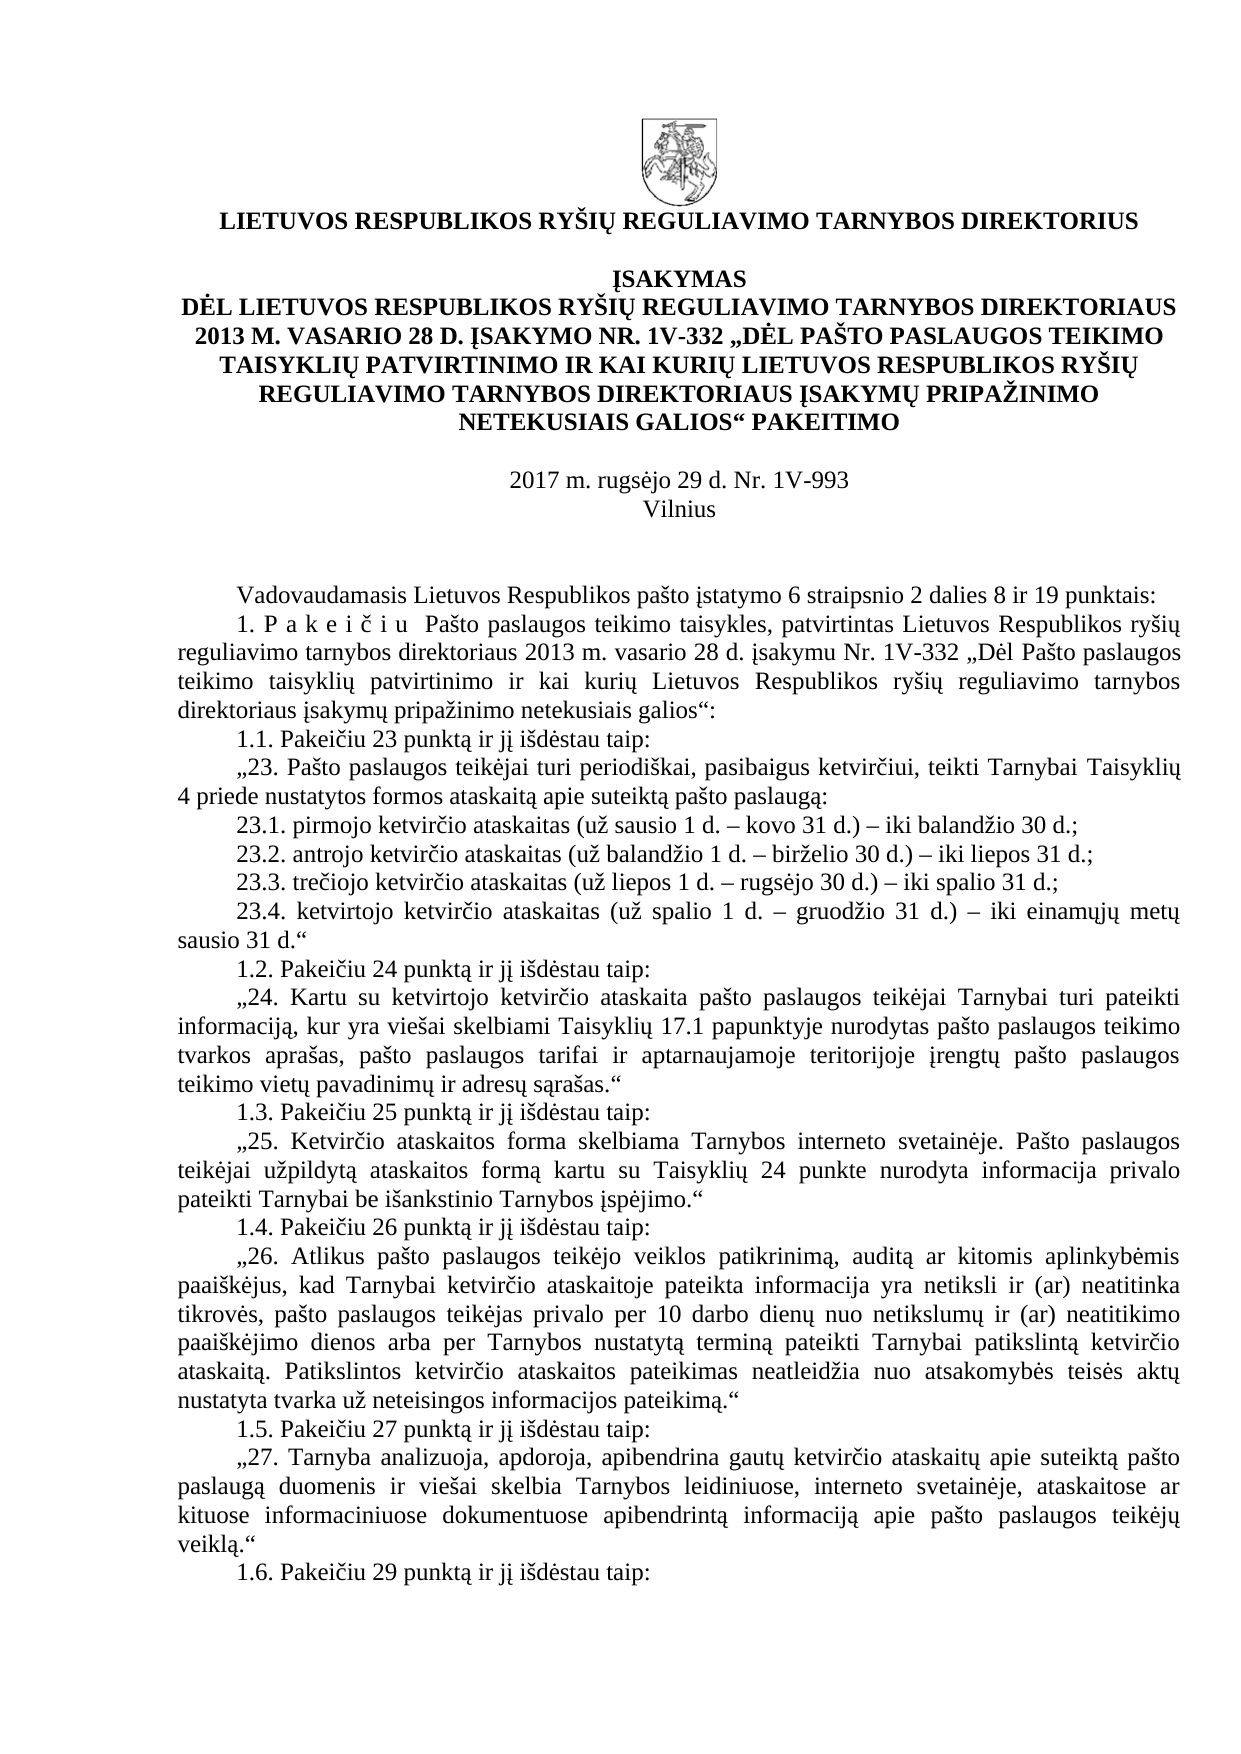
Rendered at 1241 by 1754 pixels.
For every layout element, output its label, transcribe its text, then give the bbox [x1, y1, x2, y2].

text „26. Atlikus pašto paslaugos teikėjo veiklos patikrinimą, auditą ar kitomis aplinkybėmis paaiškėjus, kad Tarnybai ketvirčio ataskaitoje pateikta informacija yra netiksli ir (ar) neatitinka tikrovės, pašto paslaugos teikėjas privalo per 10 darbo dienų nuo netikslumų ir (ar) neatitikimo paaiškėjimo dienos arba per Tarnybos nustatytą terminą pateikti Tarnybai patikslintą ketvirčio ataskaitą. Patikslintos ketvirčio ataskaitos pateikimas neatleidžia nuo atsakomybės teisės aktų nustatyta tvarka už neteisingos informacijos pateikimą.“ [177, 1241, 1181, 1414]
text 1.6. Pakeičiu 29 punktą ir jį išdėstau taip: [177, 1557, 1181, 1586]
text 1.5. Pakeičiu 27 punktą ir jį išdėstau taip: [177, 1414, 1181, 1442]
text 23.2. antrojo ketvirčio ataskaitas (už balandžio 1 d. – birželio 30 d.) – iki liepos 31 d.; [177, 839, 1181, 867]
text DĖL LIETUVOS RESPUBLIKOS RYŠIŲ REGULIAVIMO TARNYBOS DIREKTORIAUS 2013 M. VASARIO 28 D. ĮSAKYMO NR. 1V-332 „DĖL PAŠTO PASLAUGOS TEIKIMO TAISYKLIŲ PATVIRTINIMO IR KAI KURIŲ LIETUVOS RESPUBLIKOS RYŠIŲ REGULIAVIMO TARNYBOS DIREKTORIAUS ĮSAKYMŲ PRIPAŽINIMO NETEKUSIAIS GALIOS“ PAKEITIMO [177, 292, 1181, 436]
text 23.3. trečiojo ketvirčio ataskaitas (už liepos 1 d. – rugsėjo 30 d.) – iki spalio 31 d.; [177, 867, 1181, 896]
text 1. Pakeičiu Pašto paslaugos teikimo taisykles, patvirtintas Lietuvos Respublikos ryšių reguliavimo tarnybos direktoriaus 2013 m. vasario 28 d. įsakymu Nr. 1V-332 „Dėl Pašto paslaugos teikimo taisyklių patvirtinimo ir kai kurių Lietuvos Respublikos ryšių reguliavimo tarnybos direktoriaus įsakymų pripažinimo netekusiais galios“: [177, 609, 1181, 724]
text 23.4. ketvirtojo ketvirčio ataskaitas (už spalio 1 d. – gruodžio 31 d.) – iki einamųjų metų sausio 31 d.“ [177, 896, 1181, 954]
text ĮSAKYMAS [177, 264, 1181, 292]
text 23.1. pirmojo ketvirčio ataskaitas (už sausio 1 d. – kovo 31 d.) – iki balandžio 30 d.; [177, 810, 1181, 839]
text „27. Tarnyba analizuoja, apdoroja, apibendrina gautų ketvirčio ataskaitų apie suteiktą pašto paslaugą duomenis ir viešai skelbia Tarnybos leidiniuose, interneto svetainėje, ataskaitose ar kituose informaciniuose dokumentuose apibendrintą informaciją apie pašto paslaugos teikėjų veiklą.“ [177, 1442, 1181, 1557]
text 1.1. Pakeičiu 23 punktą ir jį išdėstau taip: [177, 724, 1181, 752]
text LIETUVOS RESPUBLIKOS RYŠIŲ REGULIAVIMO TARNYBOS DIREKTORIUS [177, 206, 1181, 235]
text „25. Ketvirčio ataskaitos forma skelbiama Tarnybos interneto svetainėje. Pašto paslaugos teikėjai užpildytą ataskaitos formą kartu su Taisyklių 24 punkte nurodyta informacija privalo pateikti Tarnybai be išankstinio Tarnybos įspėjimo.“ [177, 1126, 1181, 1212]
text Vilnius [177, 494, 1181, 522]
text 1.4. Pakeičiu 26 punktą ir jį išdėstau taip: [177, 1212, 1181, 1241]
text „23. Pašto paslaugos teikėjai turi periodiškai, pasibaigus ketvirčiui, teikti Tarnybai Taisyklių 4 priede nustatytos formos ataskaitą apie suteiktą pašto paslaugą: [177, 752, 1181, 810]
text 2017 m. rugsėjo 29 d. Nr. 1V-993 [177, 465, 1181, 494]
text „24. Kartu su ketvirtojo ketvirčio ataskaita pašto paslaugos teikėjai Tarnybai turi pateikti informaciją, kur yra viešai skelbiami Taisyklių 17.1 papunktyje nurodytas pašto paslaugos teikimo tvarkos aprašas, pašto paslaugos tarifai ir aptarnaujamoje teritorijoje įrengtų pašto paslaugos teikimo vietų pavadinimų ir adresų sąrašas.“ [177, 982, 1181, 1097]
text Vadovaudamasis Lietuvos Respublikos pašto įstatymo 6 straipsnio 2 dalies 8 ir 19 punktais: [177, 580, 1181, 609]
text 1.3. Pakeičiu 25 punktą ir jį išdėstau taip: [177, 1097, 1181, 1126]
text 1.2. Pakeičiu 24 punktą ir jį išdėstau taip: [177, 954, 1181, 982]
